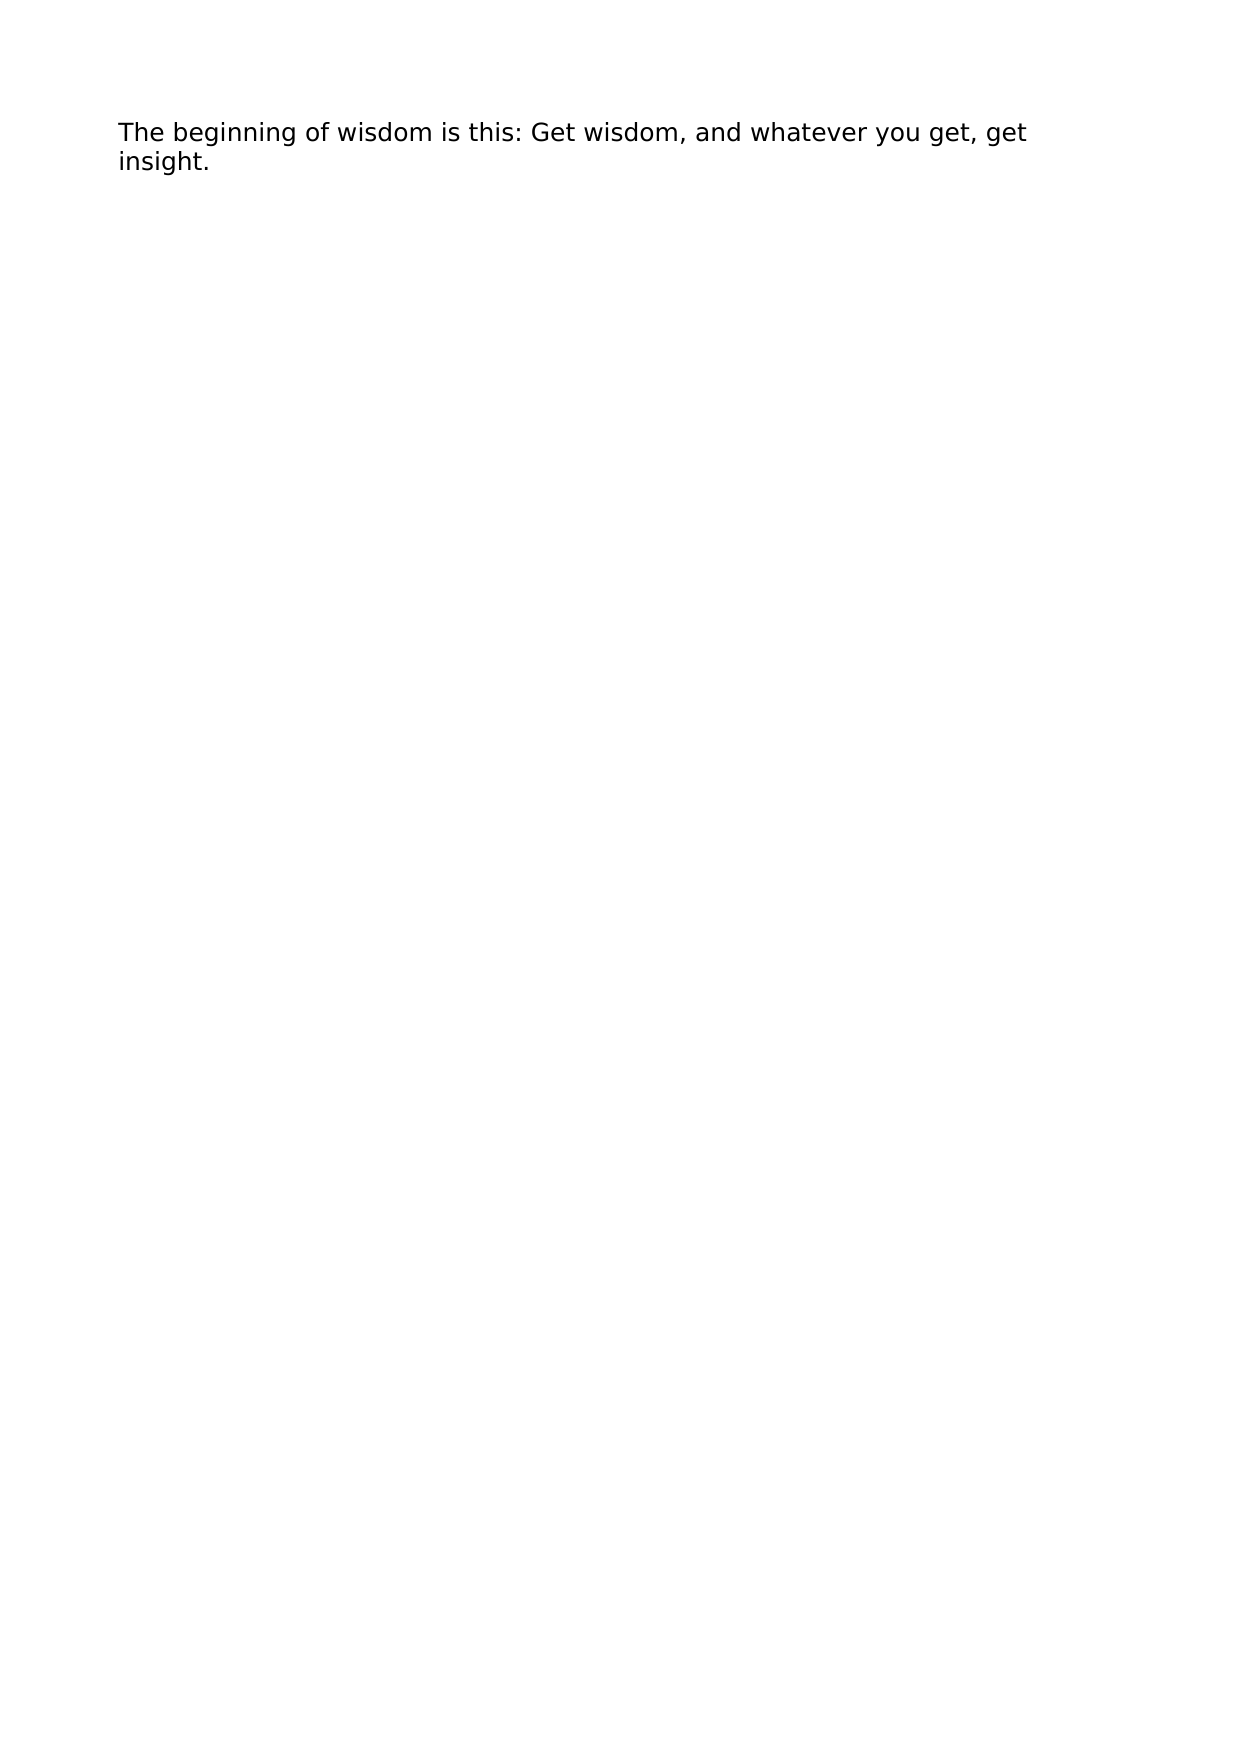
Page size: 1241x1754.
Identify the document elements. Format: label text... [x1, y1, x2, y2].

text The beginning of wisdom is this: Get wisdom, and whatever you get, get insight. [118, 118, 1122, 176]
